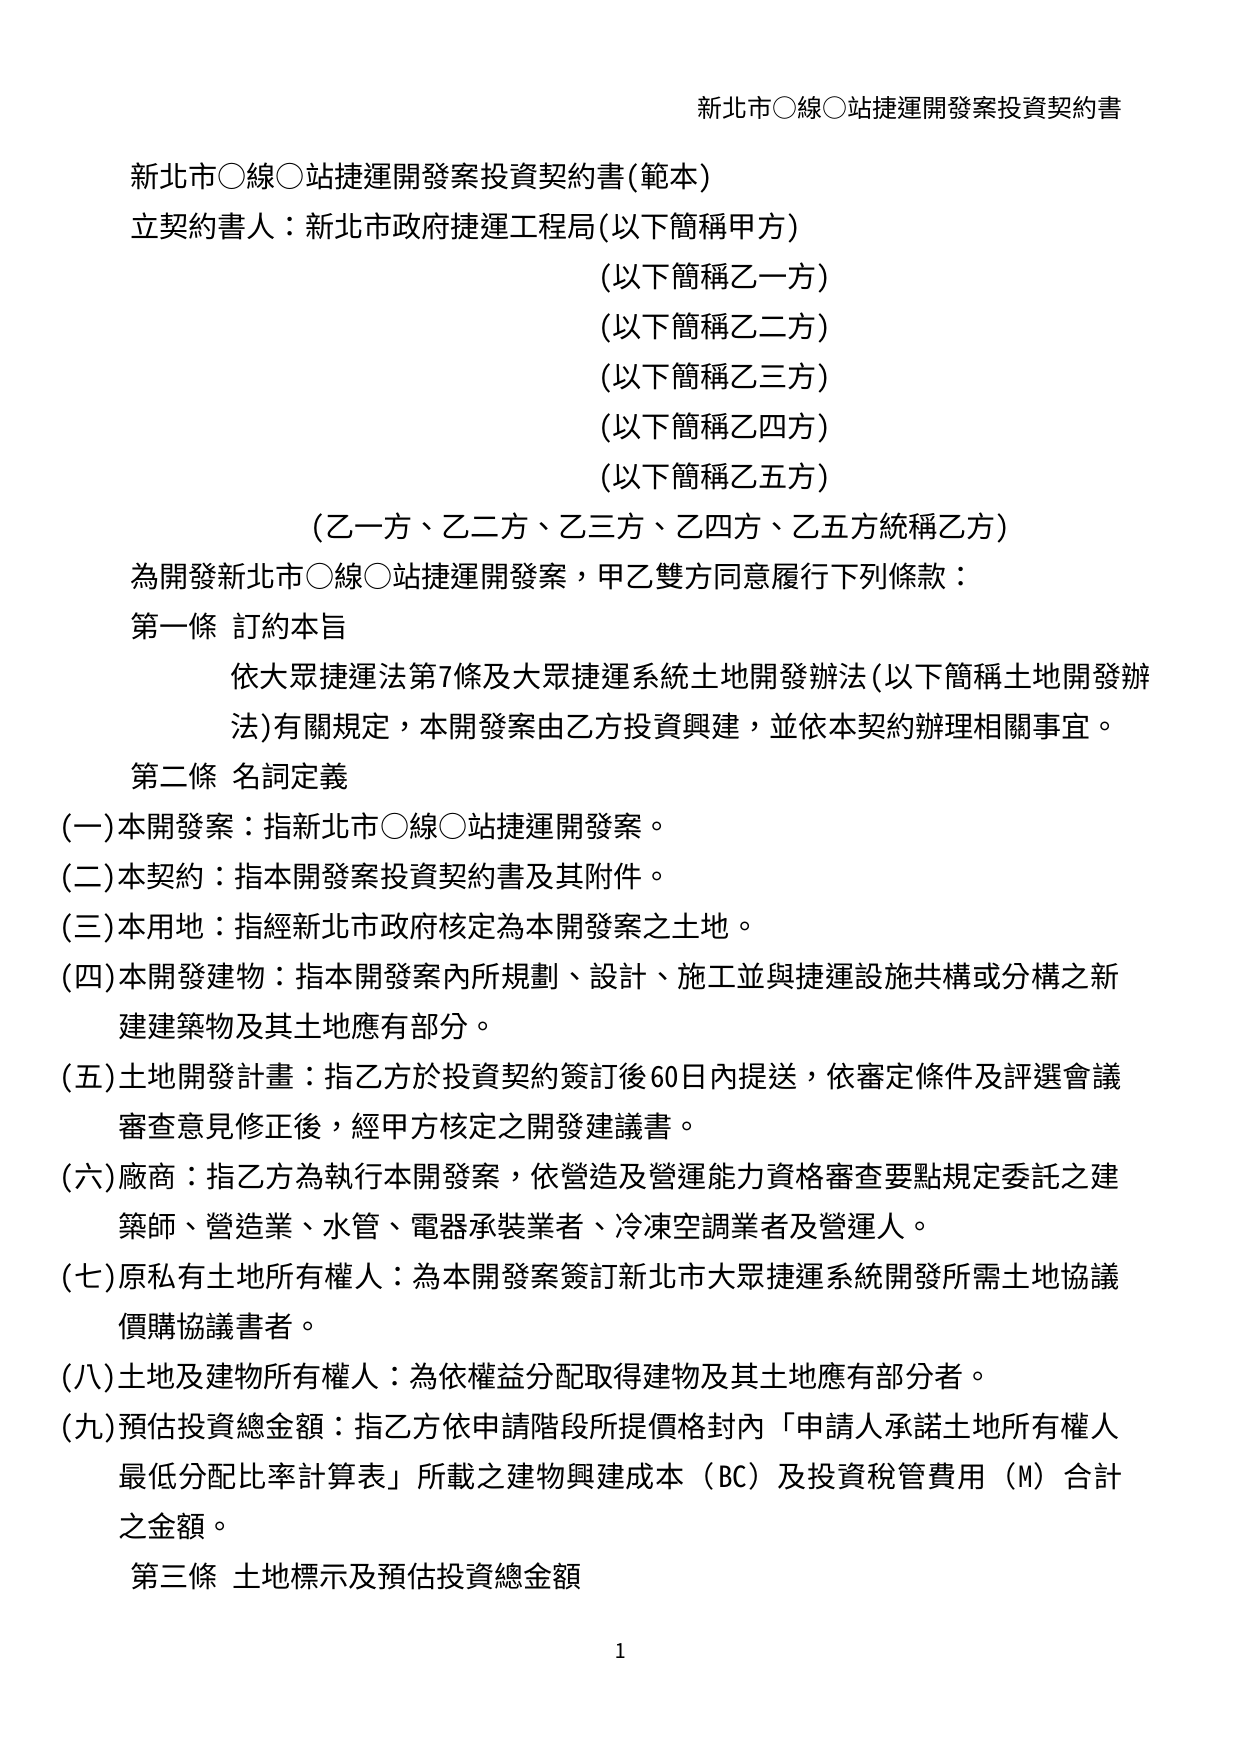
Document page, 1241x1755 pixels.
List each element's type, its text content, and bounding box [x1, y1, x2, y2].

text 為開發新北市○線○站捷運開發案，甲乙雙方同意履行下列條款： [130, 548, 1039, 598]
text (八)土地及建物所有權人：為依權益分配取得建物及其土地應有部分者。 [59, 1348, 1122, 1398]
text (以下簡稱乙三方) [480, 348, 1122, 398]
text (以下簡稱乙四方) [480, 398, 1122, 448]
text (以下簡稱乙二方) [480, 298, 1122, 348]
text 新北市○線○站捷運開發案投資契約書(範本) [130, 148, 1103, 198]
text (以下簡稱乙一方) [480, 248, 1122, 298]
text 第二條 名詞定義 [130, 748, 1122, 798]
text (四)本開發建物：指本開發案內所規劃、設計、施工並與捷運設施共構或分構之新建建築物及其土地應有部分。 [59, 948, 1122, 1048]
text (乙一方、乙二方、乙三方、乙四方、乙五方統稱乙方) [310, 498, 1122, 548]
text 立契約書人：新北市政府捷運工程局(以下簡稱甲方) [130, 198, 1103, 248]
text (六)廠商：指乙方為執行本開發案，依營造及營運能力資格審查要點規定委託之建築師、營造業、水管、電器承裝業者、冷凍空調業者及營運人。 [59, 1148, 1122, 1248]
text 第一條 訂約本旨 [130, 598, 1039, 648]
text (九)預估投資總金額：指乙方依申請階段所提價格封內「申請人承諾土地所有權人最低分配比率計算表」所載之建物興建成本（BC）及投資稅管費用（M）合計之金額。 [59, 1398, 1122, 1548]
text (三)本用地：指經新北市政府核定為本開發案之土地。 [59, 898, 1122, 948]
text (七)原私有土地所有權人：為本開發案簽訂新北市大眾捷運系統開發所需土地協議價購協議書者。 [59, 1248, 1122, 1348]
text (二)本契約：指本開發案投資契約書及其附件。 [59, 848, 1122, 898]
text (以下簡稱乙五方) [480, 448, 1122, 498]
text (五)土地開發計畫：指乙方於投資契約簽訂後60日內提送，依審定條件及評選會議審查意見修正後，經甲方核定之開發建議書。 [59, 1048, 1122, 1148]
text (一)本開發案：指新北市○線○站捷運開發案。 [59, 798, 1122, 848]
text 第三條 土地標示及預估投資總金額 [130, 1548, 1122, 1598]
text 依大眾捷運法第7條及大眾捷運系統土地開發辦法(以下簡稱土地開發辦法)有關規定，本開發案由乙方投資興建，並依本契約辦理相關事宜。 [230, 648, 1152, 748]
